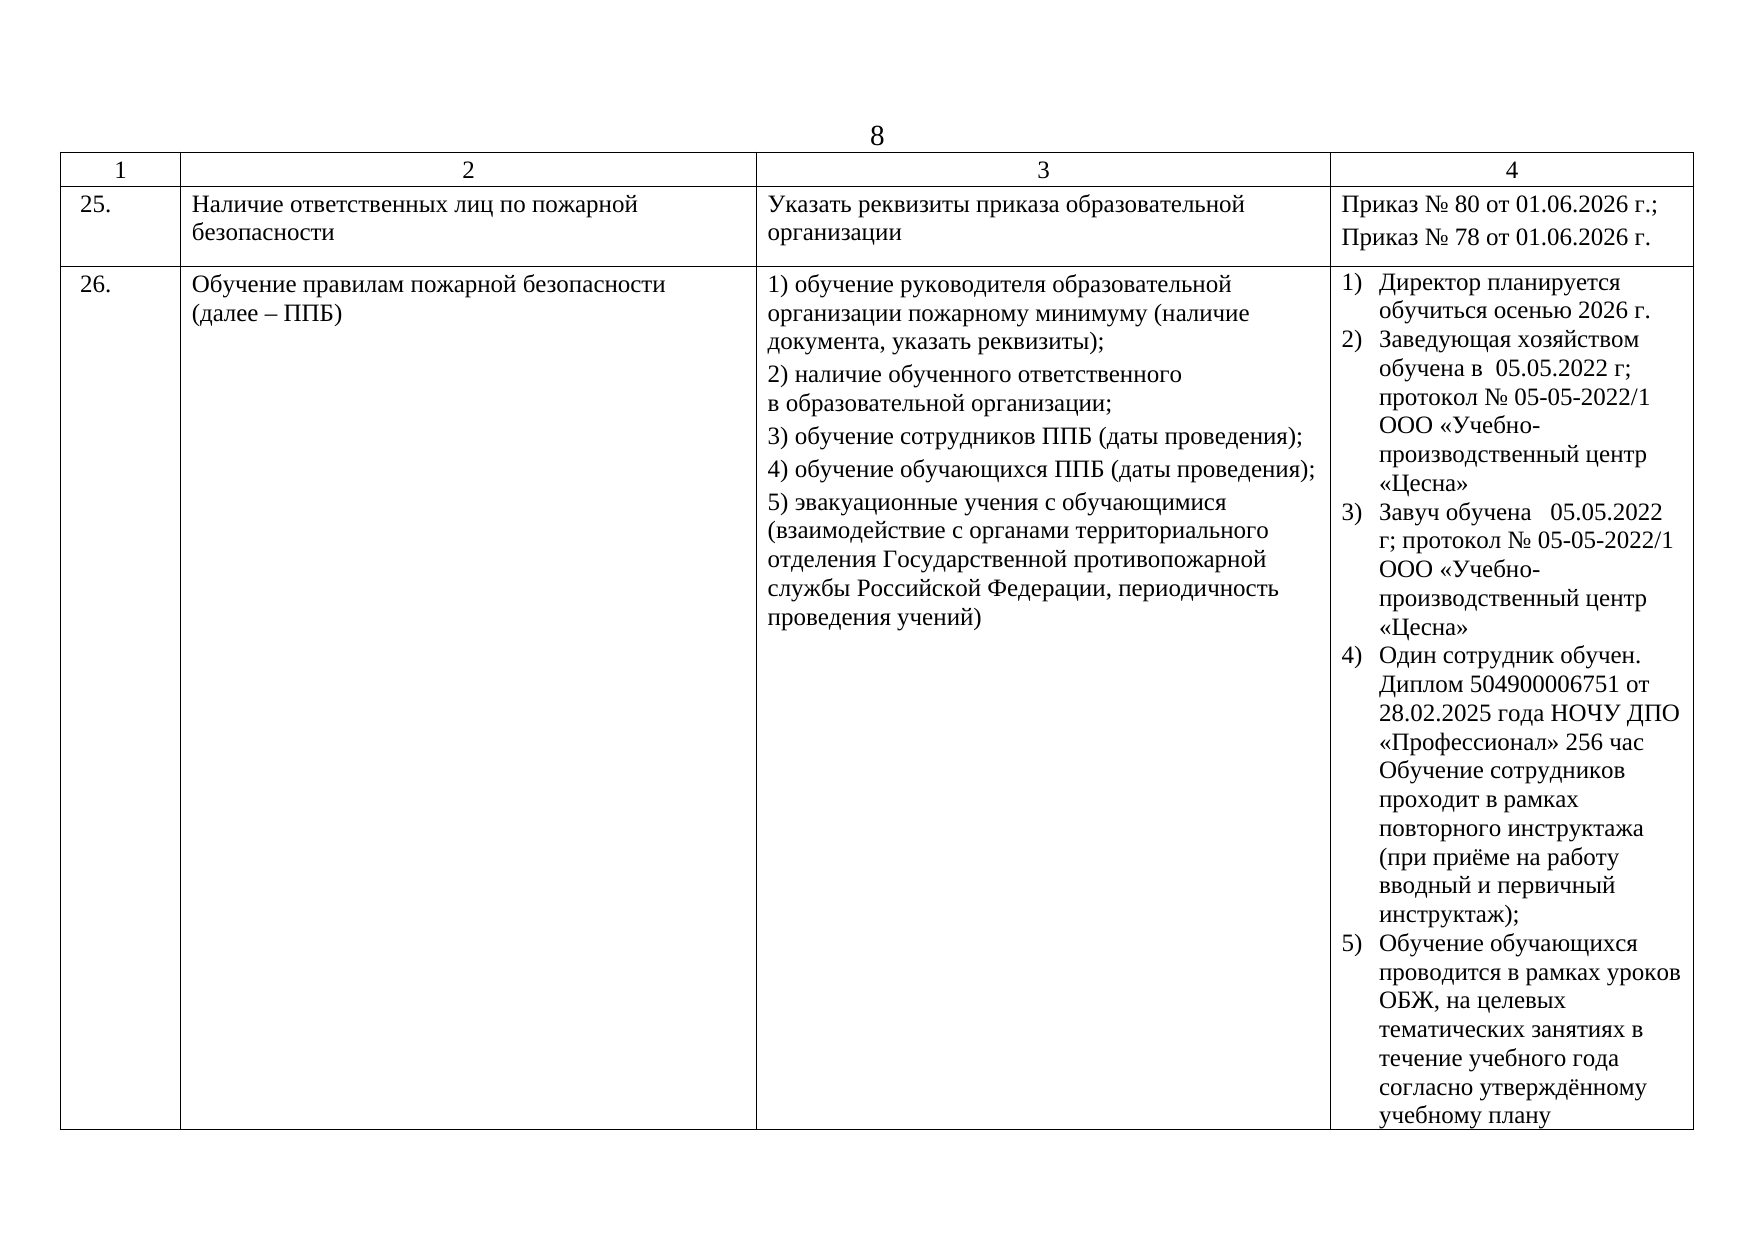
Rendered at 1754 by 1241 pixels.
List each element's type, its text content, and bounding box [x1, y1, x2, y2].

table_header 2 [181, 153, 756, 186]
table_header 1 [61, 153, 180, 186]
table_cell Наличие ответственных лиц по пожарной безопасности [181, 187, 756, 266]
table_cell Обучение правилам пожарной безопасности (далее – ППБ) [181, 267, 756, 1129]
table_cell 1) обучение руководителя образовательной организации пожарному минимуму (наличие документа, указать реквизиты); 2) наличие обученного ответственного в образовательной организации; 3) обучение сотрудников ППБ (даты проведения); 4) обучение обучающихся ППБ (даты проведения); 5) эвакуационные учения с обучающимися (взаимодействие с органами территориального отделения Государственной противопожарной службы Российской Федерации, периодичность проведения учений) [757, 267, 1330, 1129]
table_cell Директор планируется обучиться осенью 2026 г. Заведующая хозяйством обучена в 05.05.2022 г; протокол № 05-05-2022/1 ООО «Учебно-производственный центр «Цесна» Завуч обучена 05.05.2022 г; протокол № 05-05-2022/1 ООО «Учебно-производственный центр «Цесна» Один сотрудник обучен. Диплом 504900006751 от 28.02.2025 года НОЧУ ДПО «Профессионал» 256 час Обучение сотрудников проходит в рамках повторного инструктажа (при приёме на работу вводный и первичный инструктаж); Обучение обучающихся проводится в рамках уроков ОБЖ, на целевых тематических занятиях в течение учебного года согласно утверждённому учебному плану [1331, 267, 1693, 1129]
table_cell [61, 187, 180, 266]
table_cell Приказ № 80 от 01.06.2026 г.; Приказ № 78 от 01.06.2026 г. [1331, 187, 1693, 266]
table_header 3 [757, 153, 1330, 186]
table_cell Указать реквизиты приказа образовательной организации [757, 187, 1330, 266]
table_cell [61, 267, 180, 1129]
table_header 4 [1331, 153, 1693, 186]
